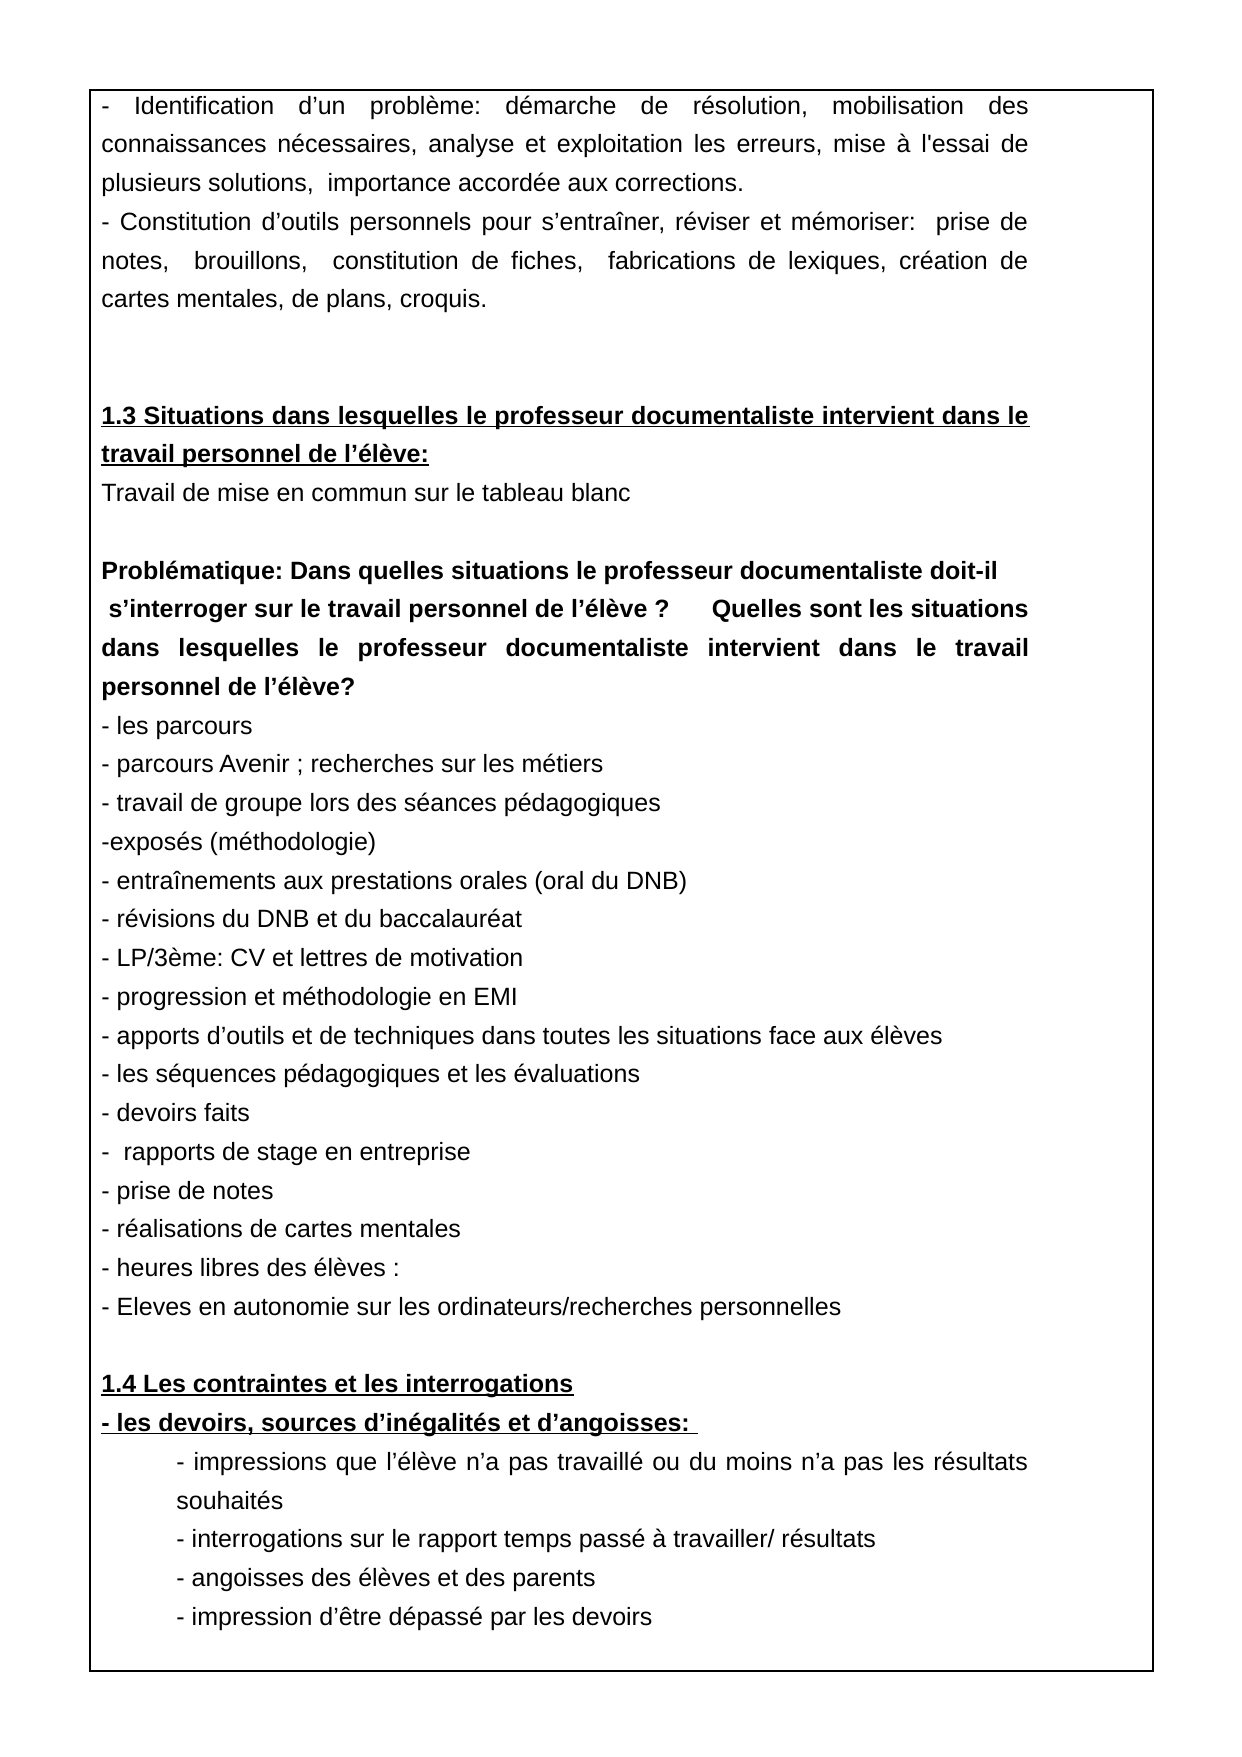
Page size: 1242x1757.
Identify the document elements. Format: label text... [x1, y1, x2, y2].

table_cell - Identification d’un problème: démarche de résolution, mobilisation des connaissances nécessaires, analyse et exploitation les erreurs, mise à l'essai de plusieurs solutions, importance accordée aux corrections. - Constitution d’outils personnels pour s’entraîner, réviser et mémoriser: prise de notes, brouillons, constitution de fiches, fabrications de lexiques, création de cartes mentales, de plans, croquis. 1.3 Situations dans lesquelles le professeur documentaliste intervient dans le travail personnel de l’élève: Travail de mise en commun sur le tableau blanc Problématique: Dans quelles situations le professeur documentaliste doit-il s’interroger sur le travail personnel de l’élève ? Quelles sont les situations dans lesquelles le professeur documentaliste intervient dans le travail personnel de l’élève? - les parcours - parcours Avenir ; recherches sur les métiers - travail de groupe lors des séances pédagogiques -exposés (méthodologie) - entraînements aux prestations orales (oral du DNB) - révisions du DNB et du baccalauréat - LP/3ème: CV et lettres de motivation - progression et méthodologie en EMI - apports d’outils et de techniques dans toutes les situations face aux élèves - les séquences pédagogiques et les évaluations - devoirs faits - rapports de stage en entreprise - prise de notes - réalisations de cartes mentales - heures libres des élèves : - Eleves en autonomie sur les ordinateurs/recherches personnelles 1.4 Les contraintes et les interrogations - les devoirs, sources d’inégalités et d’angoisses: - impressions que l’élève n’a pas travaillé ou du moins n’a pas les résultats souhaités - interrogations sur le rapport temps passé à travailler/ résultats - angoisses des élèves et des parents - impression d’être dépassé par les devoirs [91, 91, 1152, 1669]
